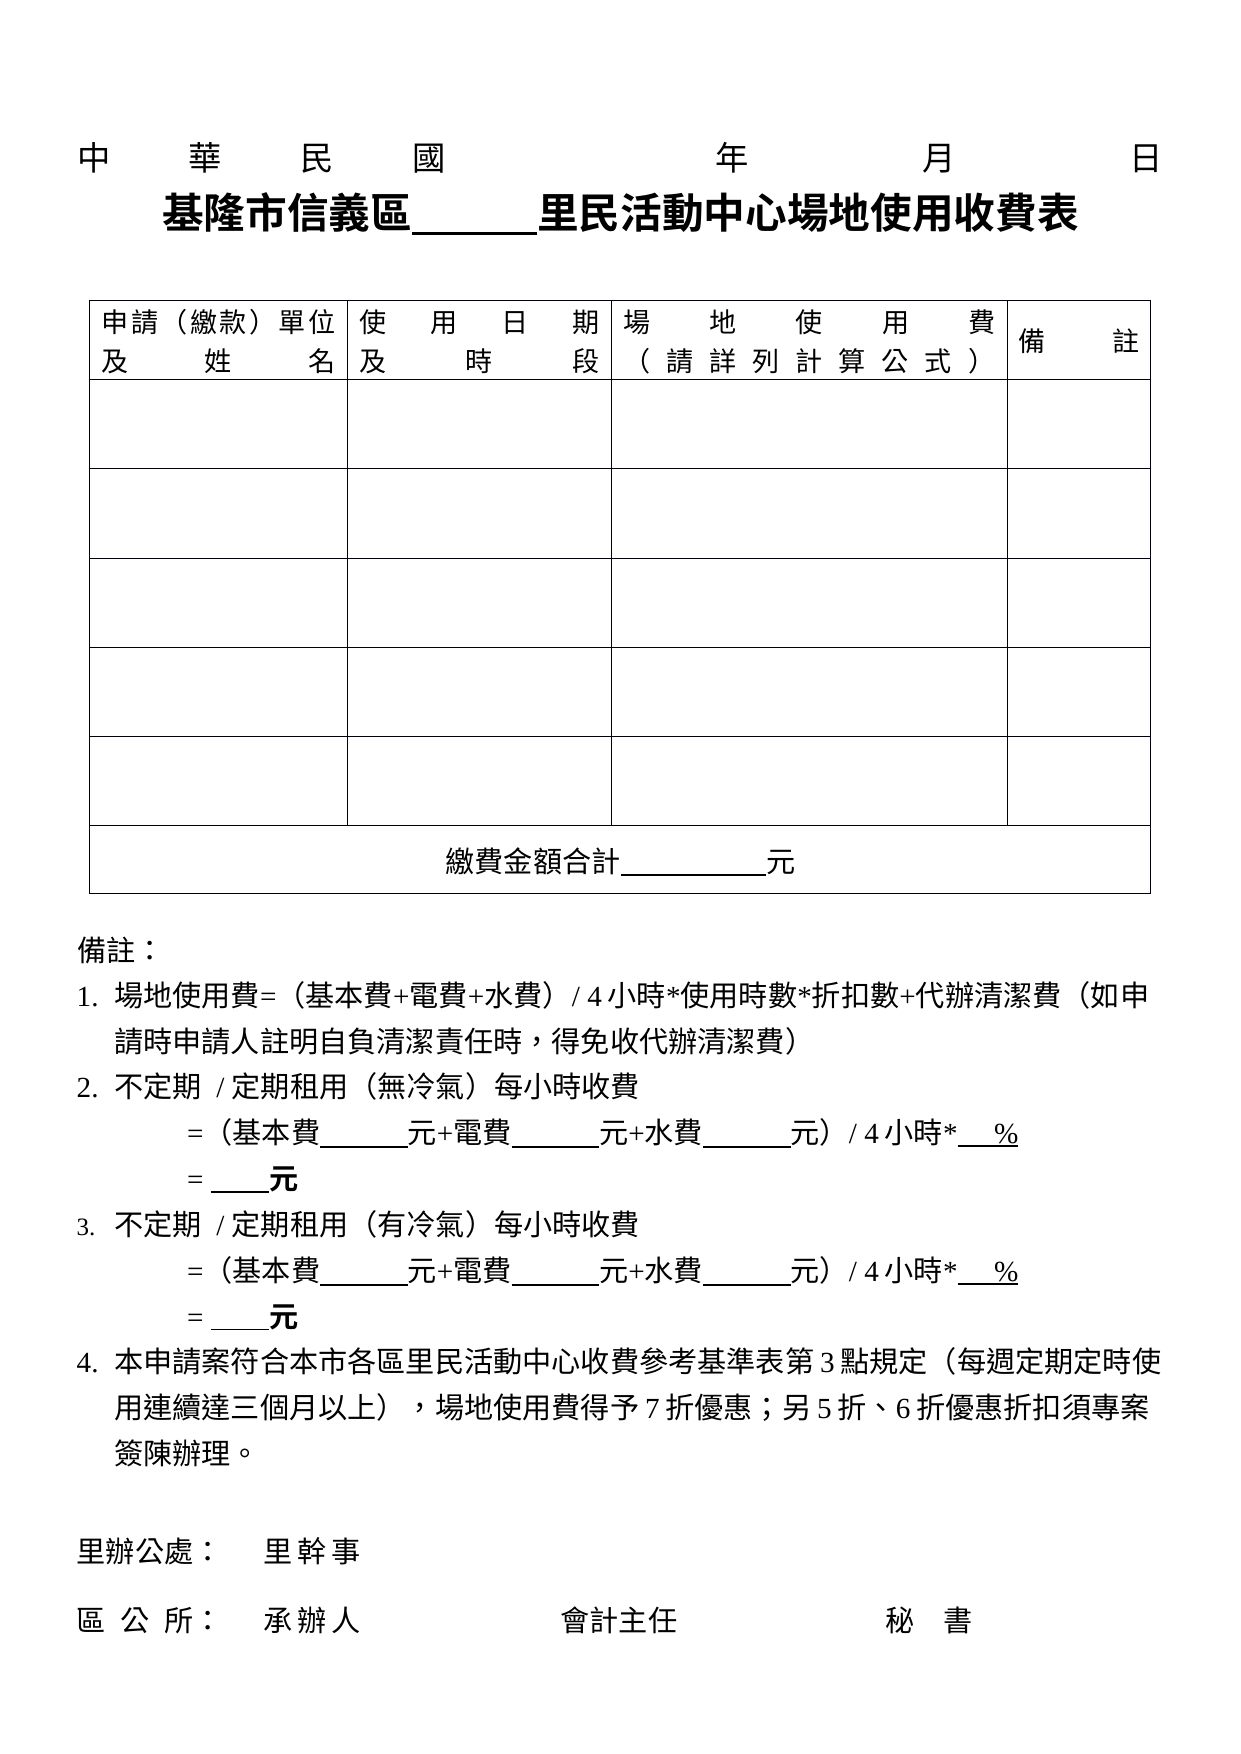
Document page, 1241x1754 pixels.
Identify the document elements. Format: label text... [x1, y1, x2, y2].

list 不定期 / 定期租用（無冷氣）每小時收費 [76, 1061, 1163, 1107]
table_cell [1008, 648, 1150, 736]
table_header 使用日期 及時段 [348, 301, 611, 379]
text 基隆市信義區 里民活動中心場地使用收費表 [77, 180, 1163, 240]
table_cell [90, 469, 347, 557]
table_header 場地使用費 （請詳列計算公式） [612, 301, 1007, 379]
list 不定期 / 定期租用（有冷氣）每小時收費 [76, 1199, 1163, 1244]
table_header 里辦公處： [65, 1507, 252, 1576]
table_cell 會計主任 [549, 1576, 873, 1645]
table_cell [1008, 380, 1150, 468]
table_cell [612, 380, 1007, 468]
table_cell [348, 648, 611, 736]
table_cell [1008, 559, 1150, 647]
table_cell [348, 469, 611, 557]
table_cell [90, 380, 347, 468]
list =（基本費 元+電費 元+水費 元）/ 4小時* % [114, 1244, 1163, 1290]
table_cell [612, 648, 1007, 736]
list 本申請案符合本市各區里民活動中心收費參考基準表第3點規定（每週定期定時使用連續達三個月以上），場地使用費得予7折優惠；另5折、6折優惠折扣須專案簽陳辦理。 [76, 1336, 1163, 1474]
table_cell 承辦人 [252, 1576, 372, 1645]
table_header [549, 1507, 873, 1576]
table_header 備註 [1008, 301, 1150, 379]
table_header 里幹事 [252, 1507, 372, 1576]
table_header 申請（繳款）單位 及姓名 [90, 301, 347, 379]
table_cell [348, 737, 611, 825]
table_cell [90, 737, 347, 825]
table_cell [612, 737, 1007, 825]
list =（基本費 元+電費 元+水費 元）/ 4小時* % [114, 1107, 1163, 1153]
table_cell [348, 380, 611, 468]
table_cell [372, 1576, 549, 1645]
list = 元 [114, 1153, 1163, 1199]
list 場地使用費=（基本費+電費+水費）/ 4小時*使用時數*折扣數+代辦清潔費（如申請時申請人註明自負清潔責任時，得免收代辦清潔費） [76, 969, 1163, 1061]
text 中華民國 年 月 日 [77, 132, 1163, 180]
table_cell [1008, 737, 1150, 825]
table_cell [90, 648, 347, 736]
table_header [372, 1507, 549, 1576]
table_cell 區 公 所： [65, 1576, 252, 1645]
table_cell 秘 書 [874, 1576, 1184, 1645]
table_cell [90, 559, 347, 647]
table_cell [1008, 469, 1150, 557]
text 備註： [77, 927, 1163, 969]
table_cell 繳費金額合計 元 [90, 826, 1150, 893]
table_header [874, 1507, 1184, 1576]
table_cell [612, 469, 1007, 557]
list = 元 [114, 1290, 1163, 1336]
table_cell [348, 559, 611, 647]
table_cell [612, 559, 1007, 647]
